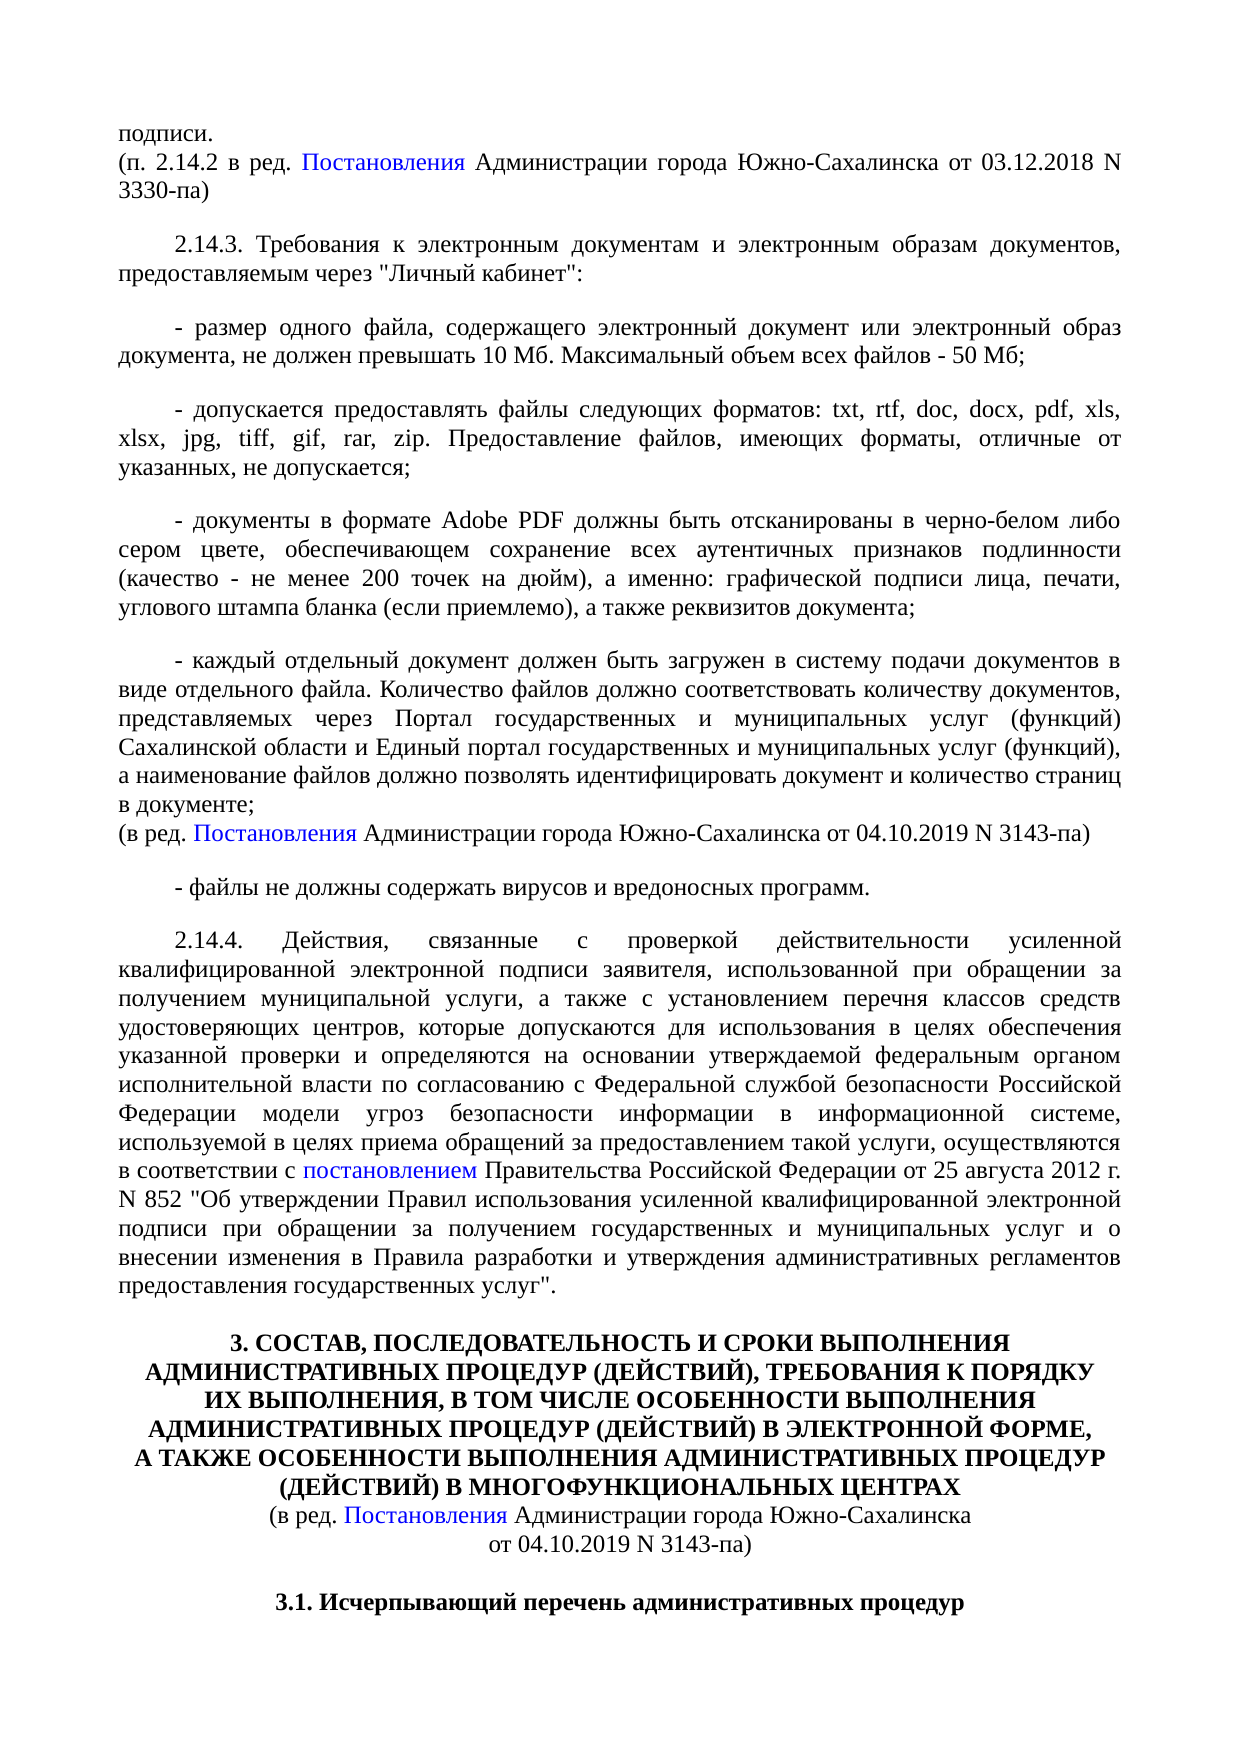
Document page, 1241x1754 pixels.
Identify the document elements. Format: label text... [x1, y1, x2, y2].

text (п. 2.14.2 в ред. Постановления Администрации города Южно-Сахалинска от 03.12.2018 N 3330-па) [118, 147, 1122, 204]
text - допускается предоставлять файлы следующих форматов: txt, rtf, doc, docx, pdf, xls, xlsx, jpg, tiff, gif, rar, zip. Предоставление файлов, имеющих форматы, отличные от указанных, не допускается; [118, 394, 1122, 481]
text (в ред. Постановления Администрации города Южно-Сахалинска от 04.10.2019 N 3143-па) [118, 818, 1122, 847]
text - документы в формате Adobe PDF должны быть отсканированы в черно-белом либо сером цвете, обеспечивающем сохранение всех аутентичных признаков подлинности (качество - не менее 200 точек на дюйм), а именно: графической подписи лица, печати, углового штампа бланка (если приемлемо), а также реквизитов документа; [118, 506, 1122, 621]
text 2.14.4. Действия, связанные с проверкой действительности усиленной квалифицированной электронной подписи заявителя, использованной при обращении за получением муниципальной услуги, а также с установлением перечня классов средств удостоверяющих центров, которые допускаются для использования в целях обеспечения указанной проверки и определяются на основании утверждаемой федеральным органом исполнительной власти по согласованию с Федеральной службой безопасности Российской Федерации модели угроз безопасности информации в информационной системе, используемой в целях приема обращений за предоставлением такой услуги, осуществляются в соответствии с постановлением Правительства Российской Федерации от 25 августа 2012 г. N 852 "Об утверждении Правил использования усиленной квалифицированной электронной подписи при обращении за получением государственных и муниципальных услуг и о внесении изменения в Правила разработки и утверждения административных регламентов предоставления государственных услуг". [118, 926, 1122, 1299]
text ИХ ВЫПОЛНЕНИЯ, В ТОМ ЧИСЛЕ ОСОБЕННОСТИ ВЫПОЛНЕНИЯ [118, 1386, 1122, 1414]
text 2.14.3. Требования к электронным документам и электронным образам документов, предоставляемым через "Личный кабинет": [118, 229, 1122, 287]
text - размер одного файла, содержащего электронный документ или электронный образ документа, не должен превышать 10 Мб. Максимальный объем всех файлов - 50 Мб; [118, 312, 1122, 369]
text (ДЕЙСТВИЙ) В МНОГОФУНКЦИОНАЛЬНЫХ ЦЕНТРАХ [118, 1472, 1122, 1501]
text АДМИНИСТРАТИВНЫХ ПРОЦЕДУР (ДЕЙСТВИЙ) В ЭЛЕКТРОННОЙ ФОРМЕ, [118, 1414, 1122, 1443]
text 3.1. Исчерпывающий перечень административных процедур [118, 1587, 1122, 1616]
text 3. СОСТАВ, ПОСЛЕДОВАТЕЛЬНОСТЬ И СРОКИ ВЫПОЛНЕНИЯ [118, 1328, 1122, 1357]
text от 04.10.2019 N 3143-па) [118, 1529, 1122, 1558]
text А ТАКЖЕ ОСОБЕННОСТИ ВЫПОЛНЕНИЯ АДМИНИСТРАТИВНЫХ ПРОЦЕДУР [118, 1443, 1122, 1472]
text подписи. [118, 118, 1122, 147]
text АДМИНИСТРАТИВНЫХ ПРОЦЕДУР (ДЕЙСТВИЙ), ТРЕБОВАНИЯ К ПОРЯДКУ [118, 1357, 1122, 1386]
text - каждый отдельный документ должен быть загружен в систему подачи документов в виде отдельного файла. Количество файлов должно соответствовать количеству документов, представляемых через Портал государственных и муниципальных услуг (функций) Сахалинской области и Единый портал государственных и муниципальных услуг (функций), а наименование файлов должно позволять идентифицировать документ и количество страниц в документе; [118, 646, 1122, 818]
text (в ред. Постановления Администрации города Южно-Сахалинска [118, 1501, 1122, 1529]
text - файлы не должны содержать вирусов и вредоносных программ. [118, 872, 1122, 901]
